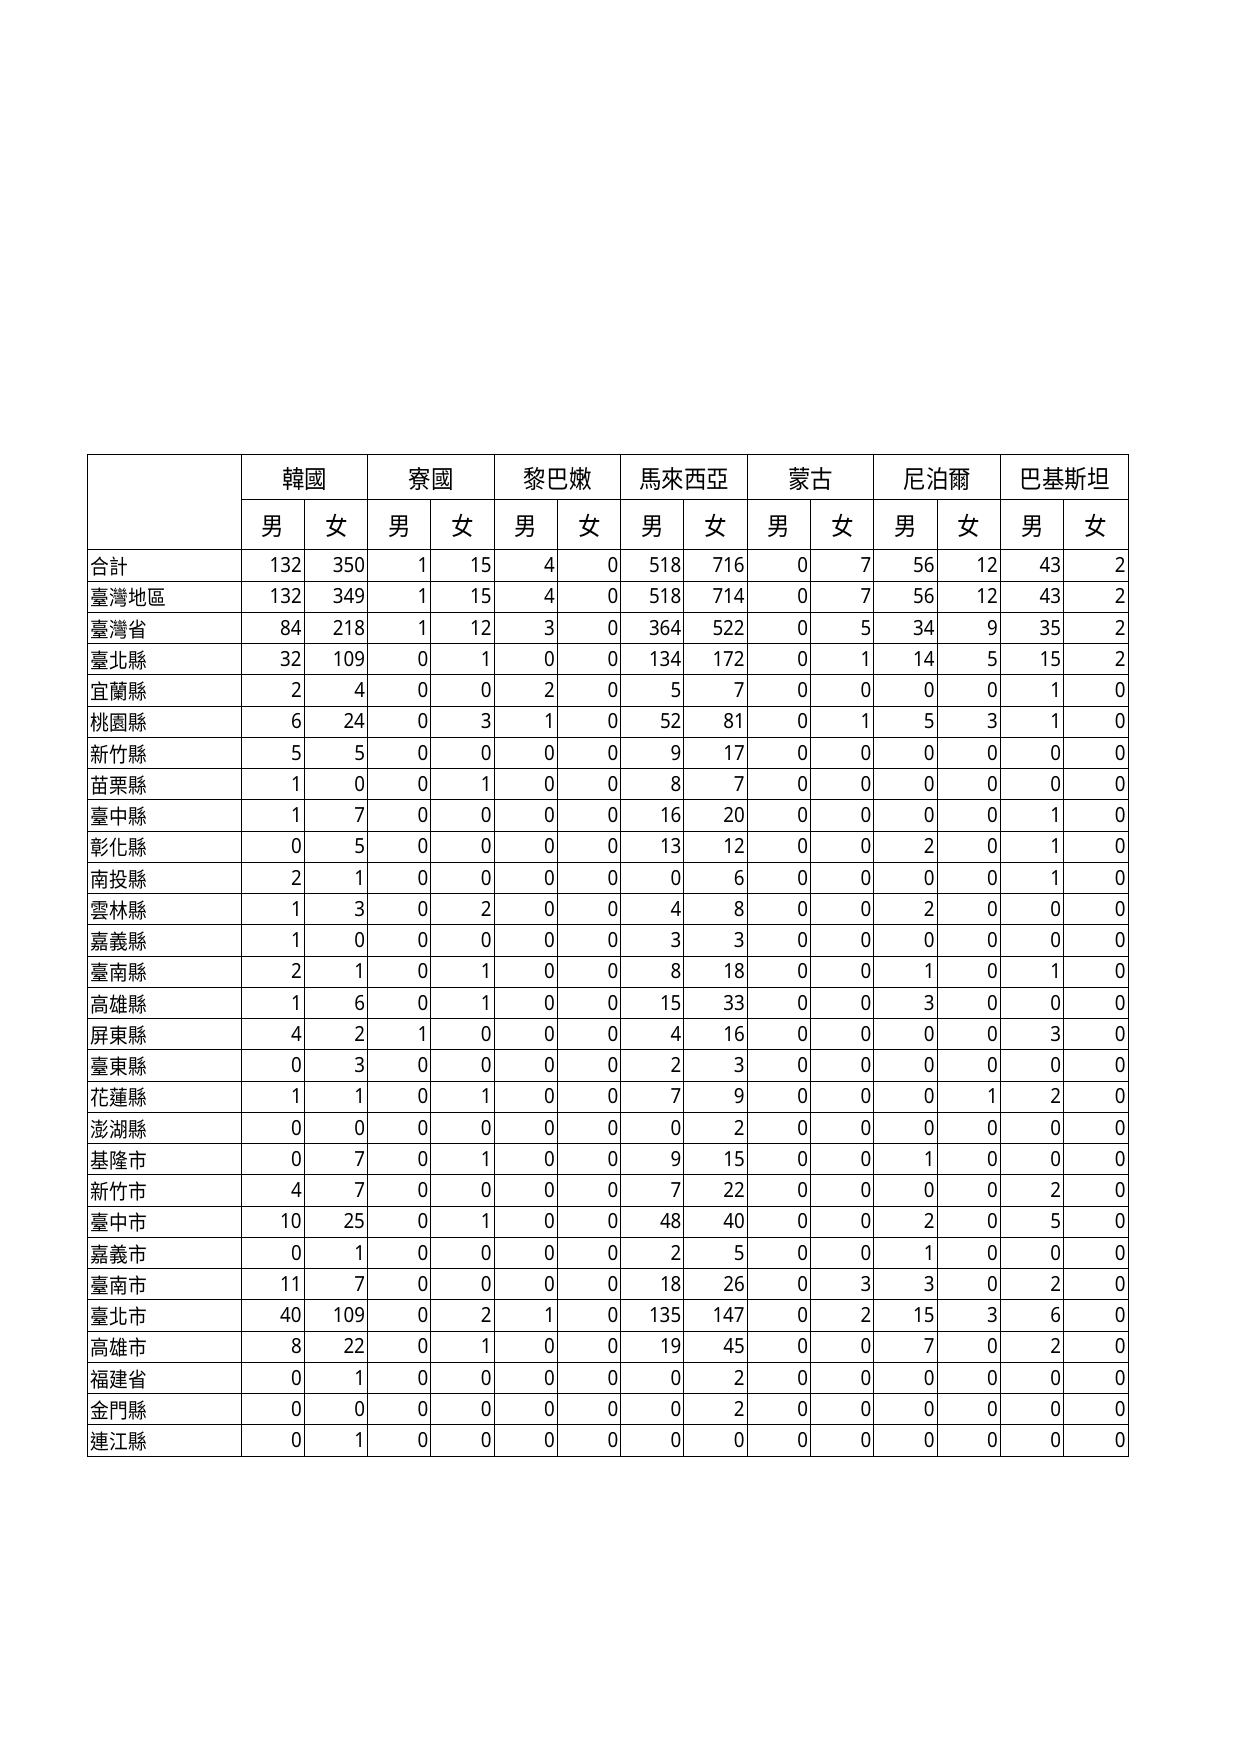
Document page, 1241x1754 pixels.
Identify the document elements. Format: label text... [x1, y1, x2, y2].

table_cell 350 [305, 550, 367, 581]
table_cell 12 [431, 613, 494, 643]
table_cell 0 [431, 925, 494, 956]
table_cell 0 [748, 769, 810, 799]
table_cell 0 [368, 863, 430, 893]
table_cell 臺中縣 [88, 800, 241, 831]
table_cell 15 [431, 582, 494, 612]
table_cell 0 [368, 1082, 430, 1112]
table_cell 0 [495, 1019, 557, 1049]
table_cell 0 [811, 1050, 873, 1081]
table_cell 0 [558, 863, 620, 893]
table_cell 0 [1064, 988, 1128, 1018]
table_cell 臺東縣 [88, 1050, 241, 1081]
table_cell 4 [242, 1019, 304, 1049]
table_cell 2 [1064, 644, 1128, 674]
table_cell 0 [811, 1394, 873, 1424]
table_cell 臺南縣 [88, 957, 241, 987]
table_cell 0 [431, 1269, 494, 1299]
table_cell 10 [242, 1207, 304, 1237]
table_cell 0 [558, 1207, 620, 1237]
table_cell 2 [242, 675, 304, 706]
table_cell 0 [495, 957, 557, 987]
table_cell 0 [748, 707, 810, 737]
table_cell 6 [305, 988, 367, 1018]
table_cell 0 [874, 1394, 937, 1424]
table_cell 0 [748, 1238, 810, 1268]
table_cell 0 [431, 1238, 494, 1268]
table_cell 7 [621, 1175, 683, 1206]
table_cell 女 [305, 500, 367, 549]
table_cell 1 [305, 1363, 367, 1393]
table_cell 0 [431, 1113, 494, 1143]
table_cell 0 [368, 1425, 430, 1456]
table_cell 2 [1064, 582, 1128, 612]
table_cell 2 [1064, 613, 1128, 643]
table_cell 0 [874, 925, 937, 956]
table_cell 172 [684, 644, 747, 674]
table_cell 0 [1001, 1238, 1063, 1268]
table_cell 7 [305, 1175, 367, 1206]
table_cell 0 [558, 1238, 620, 1268]
table_cell 1 [368, 1019, 430, 1049]
table_cell 0 [495, 738, 557, 768]
table_cell 女 [938, 500, 1000, 549]
table_cell 6 [1001, 1300, 1063, 1331]
table_cell 福建省 [88, 1363, 241, 1393]
table_header [88, 455, 241, 549]
table_cell 2 [874, 832, 937, 862]
table_cell 0 [938, 1425, 1000, 1456]
table_cell 0 [874, 675, 937, 706]
table_cell 0 [811, 863, 873, 893]
table_cell 6 [242, 707, 304, 737]
table_cell 1 [242, 925, 304, 956]
table_cell 0 [1001, 925, 1063, 956]
table_cell 45 [684, 1332, 747, 1362]
table_cell 0 [938, 1050, 1000, 1081]
table_cell 宜蘭縣 [88, 675, 241, 706]
table_cell 0 [748, 550, 810, 581]
table_cell 11 [242, 1269, 304, 1299]
table_cell 女 [558, 500, 620, 549]
table_cell 0 [621, 1425, 683, 1456]
table_cell 1 [431, 1082, 494, 1112]
table_cell 0 [874, 1019, 937, 1049]
table_cell 26 [684, 1269, 747, 1299]
table_cell 0 [368, 800, 430, 831]
table_cell 0 [558, 800, 620, 831]
table_cell 1 [368, 550, 430, 581]
table_cell 5 [305, 832, 367, 862]
table_cell 40 [684, 1207, 747, 1237]
table_cell 1 [1001, 957, 1063, 987]
table_cell 4 [495, 582, 557, 612]
table_cell 0 [495, 925, 557, 956]
table_cell 0 [938, 769, 1000, 799]
table_cell 4 [495, 550, 557, 581]
table_cell 臺灣省 [88, 613, 241, 643]
table_cell 0 [938, 957, 1000, 987]
table_cell 0 [811, 1082, 873, 1112]
table_cell 2 [1001, 1332, 1063, 1362]
table_cell 9 [938, 613, 1000, 643]
table_cell 0 [558, 988, 620, 1018]
table_cell 13 [621, 832, 683, 862]
table_cell 0 [874, 1113, 937, 1143]
table_cell 0 [748, 863, 810, 893]
table_cell 2 [1001, 1269, 1063, 1299]
table_cell 0 [1064, 769, 1128, 799]
table_cell 0 [495, 1207, 557, 1237]
table_cell 0 [811, 1113, 873, 1143]
table_cell 0 [1064, 675, 1128, 706]
table_cell 0 [811, 738, 873, 768]
table_cell 1 [1001, 707, 1063, 737]
table_cell 135 [621, 1300, 683, 1331]
table_cell 彰化縣 [88, 832, 241, 862]
table_cell 0 [558, 1300, 620, 1331]
table_cell 0 [748, 1300, 810, 1331]
table_cell 0 [938, 1363, 1000, 1393]
table_cell 3 [431, 707, 494, 737]
table_cell 1 [242, 769, 304, 799]
table_cell 0 [368, 1394, 430, 1424]
table_cell 0 [811, 675, 873, 706]
table_cell 新竹縣 [88, 738, 241, 768]
table_cell 0 [748, 613, 810, 643]
table_cell 2 [684, 1394, 747, 1424]
table_cell 0 [811, 957, 873, 987]
table_cell 0 [368, 1332, 430, 1362]
table_cell 0 [1001, 1394, 1063, 1424]
table_header 巴基斯坦 [1001, 455, 1128, 499]
table_cell 0 [558, 1050, 620, 1081]
table_cell 14 [874, 644, 937, 674]
table_cell 2 [874, 1207, 937, 1237]
table_cell 男 [495, 500, 557, 549]
table_cell 0 [495, 1082, 557, 1112]
table_cell 0 [874, 769, 937, 799]
table_cell 0 [1064, 1394, 1128, 1424]
table_cell 518 [621, 582, 683, 612]
table_cell 0 [1064, 1300, 1128, 1331]
table_cell 0 [305, 769, 367, 799]
table_cell 0 [748, 1394, 810, 1424]
table_cell 109 [305, 644, 367, 674]
table_cell 0 [368, 738, 430, 768]
table_cell 0 [748, 1269, 810, 1299]
table_cell 56 [874, 582, 937, 612]
table_cell 0 [305, 925, 367, 956]
table_cell 0 [938, 1175, 1000, 1206]
table_cell 0 [1064, 1144, 1128, 1174]
table_cell 女 [684, 500, 747, 549]
table_cell 男 [1001, 500, 1063, 549]
table_cell 1 [431, 988, 494, 1018]
table_cell 1 [305, 957, 367, 987]
table_cell 0 [495, 863, 557, 893]
table_cell 合計 [88, 550, 241, 581]
table_cell 56 [874, 550, 937, 581]
table_cell 0 [1064, 800, 1128, 831]
table_cell 0 [811, 1363, 873, 1393]
table_cell 苗栗縣 [88, 769, 241, 799]
table_cell 女 [811, 500, 873, 549]
table_cell 0 [495, 832, 557, 862]
table_cell 2 [495, 675, 557, 706]
table_cell 0 [938, 925, 1000, 956]
table_cell 1 [1001, 832, 1063, 862]
table_cell 0 [748, 1082, 810, 1112]
table_cell 0 [495, 644, 557, 674]
table_cell 0 [368, 925, 430, 956]
table_cell 0 [1064, 707, 1128, 737]
table_cell 0 [938, 738, 1000, 768]
table_cell 0 [874, 738, 937, 768]
table_cell 1 [242, 988, 304, 1018]
table_cell 桃園縣 [88, 707, 241, 737]
table_cell 1 [368, 613, 430, 643]
table_cell 0 [938, 1332, 1000, 1362]
table_cell 1 [242, 1082, 304, 1112]
table_cell 4 [621, 1019, 683, 1049]
table_cell 0 [811, 1238, 873, 1268]
table_cell 1 [495, 1300, 557, 1331]
table_cell 0 [558, 707, 620, 737]
table_cell 0 [368, 707, 430, 737]
table_cell 0 [495, 894, 557, 924]
table_cell 4 [305, 675, 367, 706]
table_cell 0 [938, 1144, 1000, 1174]
table_cell 15 [874, 1300, 937, 1331]
table_cell 0 [1064, 863, 1128, 893]
table_cell 15 [1001, 644, 1063, 674]
table_header 韓國 [242, 455, 367, 499]
table_cell 18 [621, 1269, 683, 1299]
table_cell 518 [621, 550, 683, 581]
table_cell 7 [811, 550, 873, 581]
table_cell 0 [431, 738, 494, 768]
table_cell 0 [748, 800, 810, 831]
table_cell 40 [242, 1300, 304, 1331]
table_cell 7 [305, 800, 367, 831]
table_cell 0 [368, 1269, 430, 1299]
table_cell 3 [305, 1050, 367, 1081]
table_cell 0 [495, 769, 557, 799]
table_cell 0 [748, 832, 810, 862]
table_cell 0 [495, 1394, 557, 1424]
table_cell 1 [305, 1238, 367, 1268]
table_cell 2 [242, 957, 304, 987]
table_cell 0 [748, 582, 810, 612]
table_cell 0 [242, 1050, 304, 1081]
table_cell 0 [748, 988, 810, 1018]
table_cell 基隆市 [88, 1144, 241, 1174]
table_cell 0 [495, 1332, 557, 1362]
table_cell 109 [305, 1300, 367, 1331]
table_cell 0 [1064, 1113, 1128, 1143]
table_cell 高雄市 [88, 1332, 241, 1362]
table_cell 0 [1001, 988, 1063, 1018]
table_cell 0 [558, 1269, 620, 1299]
table_cell 1 [431, 1332, 494, 1362]
table_cell 0 [874, 1050, 937, 1081]
table_cell 0 [748, 1207, 810, 1237]
table_cell 0 [621, 1113, 683, 1143]
table_cell 364 [621, 613, 683, 643]
table_cell 0 [938, 800, 1000, 831]
table_cell 0 [748, 738, 810, 768]
table_cell 0 [811, 769, 873, 799]
table_cell 嘉義縣 [88, 925, 241, 956]
table_cell 0 [558, 832, 620, 862]
table_cell 0 [368, 1175, 430, 1206]
table_cell 0 [431, 1394, 494, 1424]
table_cell 男 [621, 500, 683, 549]
table_cell 0 [748, 957, 810, 987]
table_cell 高雄縣 [88, 988, 241, 1018]
table_cell 12 [938, 550, 1000, 581]
table_cell 3 [811, 1269, 873, 1299]
table_cell 0 [748, 1363, 810, 1393]
table_cell 0 [368, 894, 430, 924]
table_cell 0 [495, 988, 557, 1018]
table_cell 8 [621, 769, 683, 799]
table_cell 花蓮縣 [88, 1082, 241, 1112]
table_cell 嘉義市 [88, 1238, 241, 1268]
table_cell 0 [558, 582, 620, 612]
table_cell 0 [748, 675, 810, 706]
table_cell 18 [684, 957, 747, 987]
table_cell 0 [495, 1050, 557, 1081]
table_cell 7 [305, 1144, 367, 1174]
table_cell 0 [874, 1082, 937, 1112]
table_cell 0 [1001, 1425, 1063, 1456]
table_cell 0 [368, 988, 430, 1018]
table_cell 金門縣 [88, 1394, 241, 1424]
table_cell 0 [621, 1394, 683, 1424]
table_cell 0 [874, 1175, 937, 1206]
table_cell 132 [242, 550, 304, 581]
table_cell 0 [305, 1394, 367, 1424]
table_header 尼泊爾 [874, 455, 1000, 499]
table_cell 0 [558, 769, 620, 799]
table_cell 0 [558, 1113, 620, 1143]
table_cell 0 [874, 800, 937, 831]
table_cell 218 [305, 613, 367, 643]
table_cell 43 [1001, 550, 1063, 581]
table_cell 48 [621, 1207, 683, 1237]
table_cell 0 [938, 1269, 1000, 1299]
table_cell 0 [495, 1113, 557, 1143]
table_cell 0 [811, 894, 873, 924]
table_cell 0 [368, 644, 430, 674]
table_cell 0 [431, 675, 494, 706]
table_cell 0 [1064, 1050, 1128, 1081]
table_cell 0 [938, 1238, 1000, 1268]
table_cell 0 [1001, 1363, 1063, 1393]
table_cell 0 [558, 1082, 620, 1112]
table_cell 女 [1064, 500, 1128, 549]
table_cell 43 [1001, 582, 1063, 612]
table_cell 2 [1064, 550, 1128, 581]
table_cell 24 [305, 707, 367, 737]
table_cell 2 [1001, 1082, 1063, 1112]
table_cell 0 [1064, 1082, 1128, 1112]
table_cell 0 [1064, 1363, 1128, 1393]
table_cell 5 [938, 644, 1000, 674]
table_cell 2 [431, 894, 494, 924]
table_cell 0 [1001, 1113, 1063, 1143]
table_cell 0 [748, 1332, 810, 1362]
table_cell 0 [621, 1363, 683, 1393]
table_cell 7 [305, 1269, 367, 1299]
table_cell 0 [1064, 1019, 1128, 1049]
table_cell 1 [1001, 863, 1063, 893]
table_cell 屏東縣 [88, 1019, 241, 1049]
table_cell 2 [874, 894, 937, 924]
table_cell 12 [684, 832, 747, 862]
table_cell 0 [811, 1019, 873, 1049]
table_cell 5 [305, 738, 367, 768]
table_cell 臺中市 [88, 1207, 241, 1237]
table_cell 1 [431, 957, 494, 987]
table_cell 3 [874, 988, 937, 1018]
table_cell 0 [811, 832, 873, 862]
table_cell 0 [938, 988, 1000, 1018]
table_cell 1 [431, 769, 494, 799]
table_cell 男 [368, 500, 430, 549]
table_cell 0 [1064, 832, 1128, 862]
table_cell 澎湖縣 [88, 1113, 241, 1143]
table_cell 0 [558, 1363, 620, 1393]
table_cell 0 [368, 1207, 430, 1237]
table_cell 2 [1001, 1175, 1063, 1206]
table_cell 1 [1001, 675, 1063, 706]
table_cell 0 [368, 1050, 430, 1081]
table_cell 9 [621, 738, 683, 768]
table_cell 35 [1001, 613, 1063, 643]
table_cell 0 [748, 894, 810, 924]
table_cell 0 [1064, 1207, 1128, 1237]
table_cell 716 [684, 550, 747, 581]
table_cell 0 [242, 1113, 304, 1143]
table_cell 0 [1064, 957, 1128, 987]
table_cell 0 [558, 675, 620, 706]
table_cell 16 [684, 1019, 747, 1049]
table_cell 男 [242, 500, 304, 549]
table_cell 連江縣 [88, 1425, 241, 1456]
table_cell 16 [621, 800, 683, 831]
table_cell 52 [621, 707, 683, 737]
table_cell 0 [748, 1175, 810, 1206]
table_cell 1 [874, 1238, 937, 1268]
table_cell 8 [621, 957, 683, 987]
table_cell 雲林縣 [88, 894, 241, 924]
table_cell 0 [874, 1425, 937, 1456]
table_cell 2 [621, 1238, 683, 1268]
table_cell 0 [938, 1207, 1000, 1237]
table_cell 25 [305, 1207, 367, 1237]
table_cell 0 [811, 1332, 873, 1362]
table_cell 22 [684, 1175, 747, 1206]
table_cell 0 [495, 1144, 557, 1174]
table_cell 1 [242, 894, 304, 924]
table_cell 0 [874, 1363, 937, 1393]
table_cell 84 [242, 613, 304, 643]
table_cell 0 [368, 675, 430, 706]
table_cell 0 [558, 1394, 620, 1424]
table_cell 0 [938, 894, 1000, 924]
table_cell 新竹市 [88, 1175, 241, 1206]
table_cell 0 [1064, 1269, 1128, 1299]
table_cell 0 [938, 1019, 1000, 1049]
table_cell 5 [1001, 1207, 1063, 1237]
table_cell 0 [431, 1425, 494, 1456]
table_cell 0 [811, 1425, 873, 1456]
table_cell 12 [938, 582, 1000, 612]
table_cell 0 [1001, 1050, 1063, 1081]
table_cell 3 [305, 894, 367, 924]
table_cell 0 [368, 832, 430, 862]
table_cell 15 [684, 1144, 747, 1174]
table_cell 1 [874, 1144, 937, 1174]
table_cell 0 [1064, 1425, 1128, 1456]
table_cell 0 [811, 988, 873, 1018]
table_cell 5 [242, 738, 304, 768]
table_cell 南投縣 [88, 863, 241, 893]
table_cell 0 [621, 863, 683, 893]
table_cell 0 [1064, 738, 1128, 768]
table_cell 147 [684, 1300, 747, 1331]
table_cell 0 [748, 925, 810, 956]
table_cell 0 [558, 1175, 620, 1206]
table_cell 0 [811, 1175, 873, 1206]
table_cell 0 [368, 769, 430, 799]
table_cell 0 [368, 1144, 430, 1174]
table_cell 0 [242, 832, 304, 862]
table_cell 7 [684, 769, 747, 799]
table_header 黎巴嫩 [495, 455, 620, 499]
table_cell 0 [558, 1019, 620, 1049]
table_cell 0 [811, 1144, 873, 1174]
table_cell 3 [938, 707, 1000, 737]
table_cell 1 [874, 957, 937, 987]
table_cell 臺灣地區 [88, 582, 241, 612]
table_cell 0 [1001, 769, 1063, 799]
table_cell 22 [305, 1332, 367, 1362]
table_cell 0 [938, 1113, 1000, 1143]
table_cell 1 [495, 707, 557, 737]
table_cell 17 [684, 738, 747, 768]
table_cell 2 [684, 1113, 747, 1143]
table_cell 20 [684, 800, 747, 831]
table_cell 2 [431, 1300, 494, 1331]
table_cell 0 [811, 1207, 873, 1237]
table_cell 0 [748, 1425, 810, 1456]
table_cell 9 [684, 1082, 747, 1112]
table_cell 0 [368, 1300, 430, 1331]
table_cell 0 [811, 925, 873, 956]
table_cell 1 [1001, 800, 1063, 831]
table_cell 0 [748, 1144, 810, 1174]
table_cell 1 [368, 582, 430, 612]
table_cell 2 [811, 1300, 873, 1331]
table_header 馬來西亞 [621, 455, 747, 499]
table_cell 0 [938, 1394, 1000, 1424]
table_cell 0 [305, 1113, 367, 1143]
table_cell 8 [684, 894, 747, 924]
table_cell 32 [242, 644, 304, 674]
table_cell 0 [242, 1425, 304, 1456]
table_cell 0 [748, 644, 810, 674]
table_cell 0 [431, 863, 494, 893]
table_cell 7 [621, 1082, 683, 1112]
table_cell 4 [242, 1175, 304, 1206]
table_cell 臺北市 [88, 1300, 241, 1331]
table_cell 81 [684, 707, 747, 737]
table_cell 7 [811, 582, 873, 612]
table_cell 1 [305, 1082, 367, 1112]
table_cell 3 [874, 1269, 937, 1299]
table_header 寮國 [368, 455, 494, 499]
table_cell 男 [874, 500, 937, 549]
table_cell 0 [558, 550, 620, 581]
table_cell 0 [938, 863, 1000, 893]
table_cell 0 [368, 957, 430, 987]
table_cell 0 [558, 894, 620, 924]
table_cell 0 [748, 1050, 810, 1081]
table_cell 0 [748, 1019, 810, 1049]
table_cell 0 [242, 1394, 304, 1424]
table_cell 5 [684, 1238, 747, 1268]
table_header 蒙古 [748, 455, 873, 499]
table_cell 5 [621, 675, 683, 706]
table_cell 0 [558, 1332, 620, 1362]
table_cell 1 [242, 800, 304, 831]
table_cell 0 [495, 1425, 557, 1456]
table_cell 0 [495, 1175, 557, 1206]
table_cell 0 [242, 1144, 304, 1174]
table_cell 女 [431, 500, 494, 549]
table_cell 0 [368, 1238, 430, 1268]
table_cell 522 [684, 613, 747, 643]
table_cell 0 [684, 1425, 747, 1456]
table_cell 0 [495, 1269, 557, 1299]
table_cell 0 [1001, 1144, 1063, 1174]
table_cell 9 [621, 1144, 683, 1174]
table_cell 1 [811, 707, 873, 737]
table_cell 0 [558, 1144, 620, 1174]
table_cell 男 [748, 500, 810, 549]
table_cell 0 [368, 1113, 430, 1143]
table_cell 1 [811, 644, 873, 674]
table_cell 1 [305, 863, 367, 893]
table_cell 0 [558, 644, 620, 674]
table_cell 7 [874, 1332, 937, 1362]
table_cell 0 [938, 675, 1000, 706]
table_cell 1 [938, 1082, 1000, 1112]
table_cell 0 [368, 1363, 430, 1393]
table_cell 0 [1064, 1332, 1128, 1362]
table_cell 臺南市 [88, 1269, 241, 1299]
table_cell 19 [621, 1332, 683, 1362]
table_cell 0 [811, 800, 873, 831]
table_cell 0 [242, 1363, 304, 1393]
table_cell 0 [558, 738, 620, 768]
table_cell 6 [684, 863, 747, 893]
table_cell 3 [621, 925, 683, 956]
table_cell 7 [684, 675, 747, 706]
table_cell 4 [621, 894, 683, 924]
table_cell 0 [431, 1050, 494, 1081]
table_cell 5 [874, 707, 937, 737]
table_cell 0 [1001, 738, 1063, 768]
table_cell 0 [748, 1113, 810, 1143]
table_cell 2 [621, 1050, 683, 1081]
table_cell 3 [938, 1300, 1000, 1331]
table_cell 臺北縣 [88, 644, 241, 674]
table_cell 0 [558, 613, 620, 643]
table_cell 3 [495, 613, 557, 643]
table_cell 1 [431, 644, 494, 674]
table_cell 134 [621, 644, 683, 674]
table_cell 0 [431, 832, 494, 862]
table_cell 0 [495, 1238, 557, 1268]
table_cell 0 [431, 800, 494, 831]
table_cell 5 [811, 613, 873, 643]
table_cell 0 [558, 957, 620, 987]
table_cell 34 [874, 613, 937, 643]
table_cell 2 [305, 1019, 367, 1049]
table_cell 0 [558, 925, 620, 956]
table_cell 2 [242, 863, 304, 893]
table_cell 0 [1064, 1238, 1128, 1268]
table_cell 349 [305, 582, 367, 612]
table_cell 3 [684, 925, 747, 956]
table_cell 0 [1064, 925, 1128, 956]
table_cell 0 [558, 1425, 620, 1456]
table_cell 0 [1064, 1175, 1128, 1206]
table_cell 3 [684, 1050, 747, 1081]
table_cell 0 [874, 863, 937, 893]
table_cell 132 [242, 582, 304, 612]
table_cell 1 [431, 1144, 494, 1174]
table_cell 0 [1001, 894, 1063, 924]
table_cell 15 [431, 550, 494, 581]
table_cell 8 [242, 1332, 304, 1362]
table_cell 1 [431, 1207, 494, 1237]
table_cell 0 [495, 1363, 557, 1393]
table_cell 714 [684, 582, 747, 612]
table_cell 0 [495, 800, 557, 831]
table_cell 2 [684, 1363, 747, 1393]
table_cell 0 [431, 1019, 494, 1049]
table_cell 3 [1001, 1019, 1063, 1049]
table_cell 0 [242, 1238, 304, 1268]
table_cell 0 [938, 832, 1000, 862]
table_cell 33 [684, 988, 747, 1018]
table_cell 0 [431, 1363, 494, 1393]
table_cell 1 [305, 1425, 367, 1456]
table_cell 15 [621, 988, 683, 1018]
table_cell 0 [431, 1175, 494, 1206]
table_cell 0 [1064, 894, 1128, 924]
